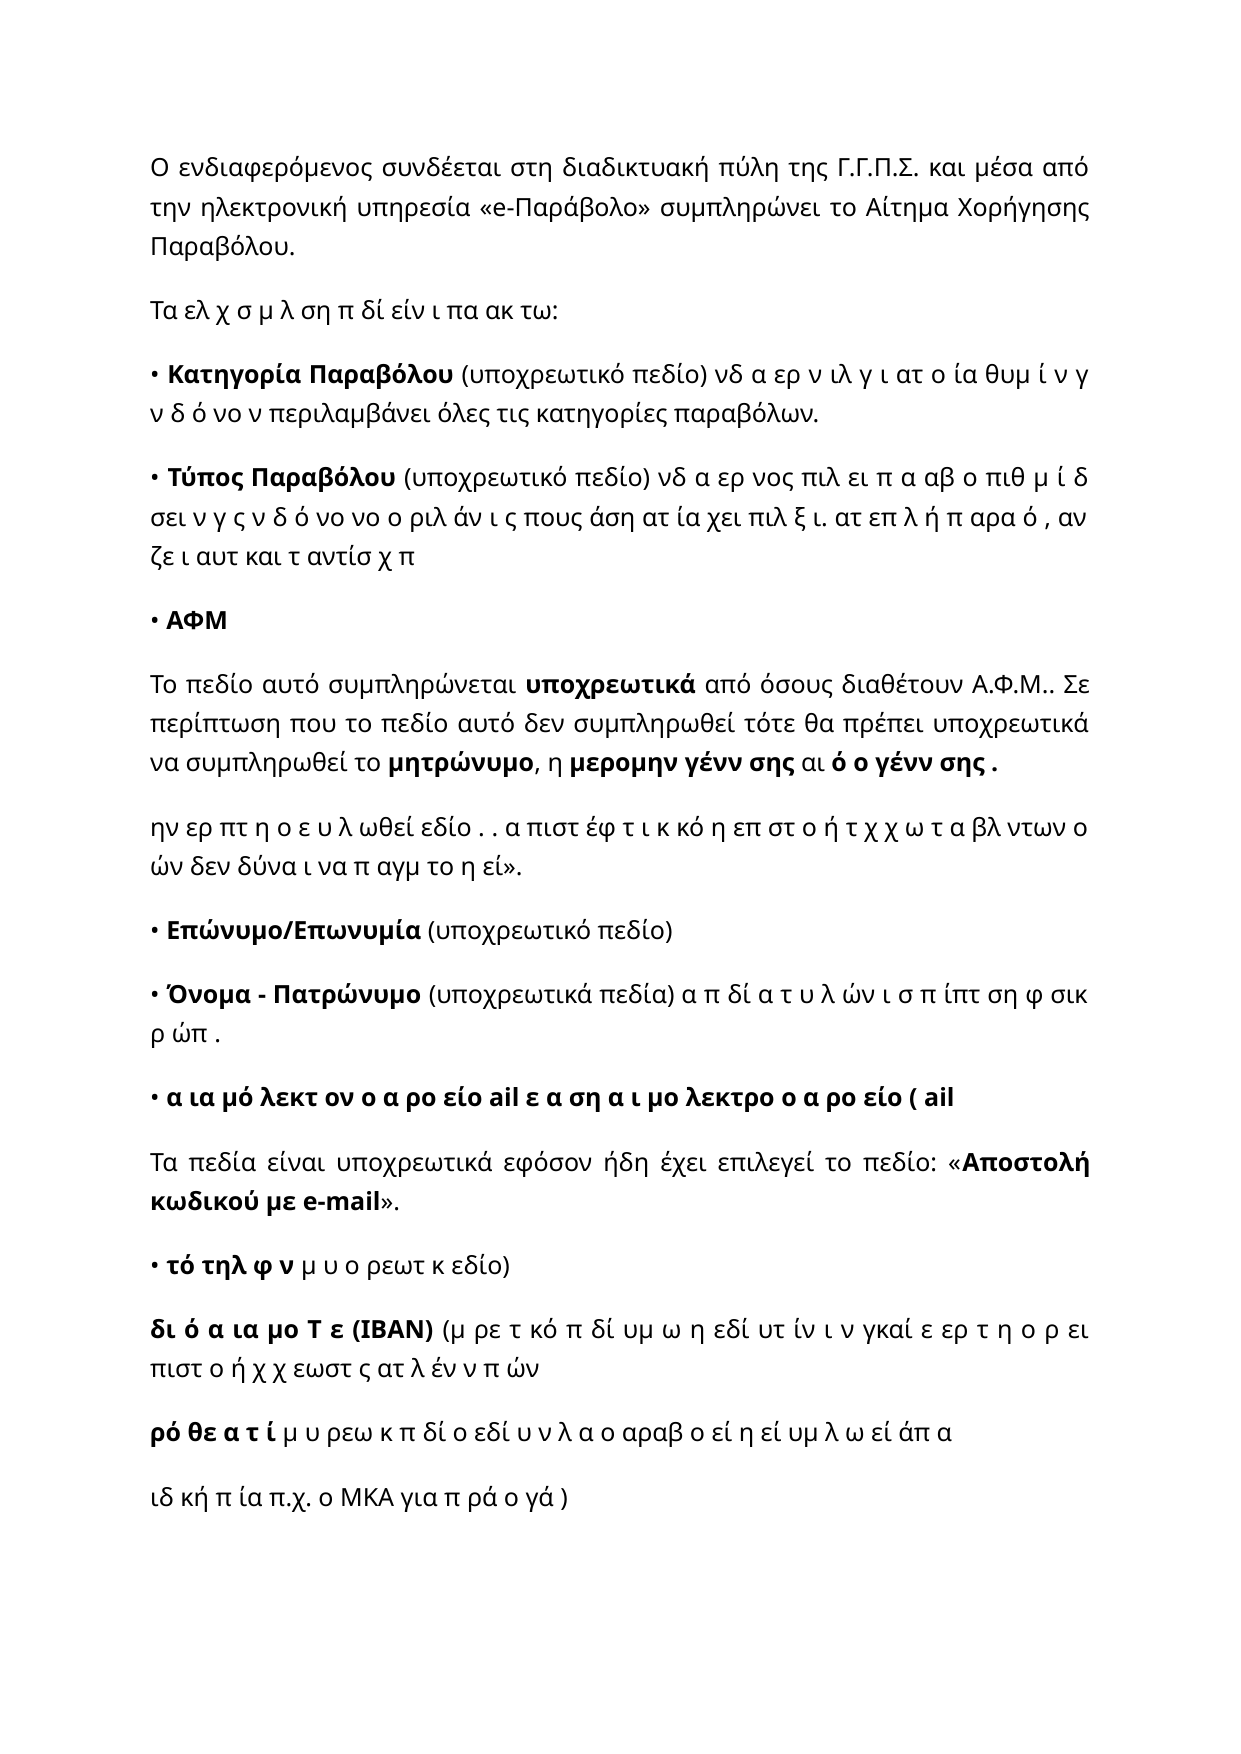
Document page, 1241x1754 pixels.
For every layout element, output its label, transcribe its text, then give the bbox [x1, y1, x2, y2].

text • α ια μό λεκτ ον ο α ρο είο ail ε α ση α ι μο λεκτρο ο α ρο είο ( ail [150, 1080, 1090, 1114]
text Τα πεδία είναι υποχρεωτικά εφόσον ήδη έχει επιλεγεί το πεδίο: «Αποστολή κωδικού με e-mail». [150, 1144, 1090, 1217]
text • Επώνυμο/Επωνυμία (υποχρεωτικό πεδίο) [150, 912, 1090, 947]
text • τό τηλ φ ν μ υ ο ρεωτ κ εδίο) [150, 1247, 1090, 1282]
text Το πεδίο αυτό συμπληρώνεται υποχρεωτικά από όσους διαθέτουν Α.Φ.Μ.. Σε περίπτωση που το πεδίο αυτό δεν συμπληρωθεί τότε θα πρέπει υποχρεωτικά να συμπληρωθεί το μητρώνυμο, η μερομην γένν σης αι ό ο γένν σης . [150, 667, 1090, 779]
text Ο ενδιαφερόμενος συνδέεται στη διαδικτυακή πύλη της Γ.Γ.Π.Σ. και μέσα από την ηλεκτρονική υπηρεσία «e-Παράβολο» συμπληρώνει το Αίτημα Χορήγησης Παραβόλου. [150, 150, 1090, 262]
text δι ό α ια μο Τ ε (ΙΒΑΝ) (μ ρε τ κό π δί υμ ω η εδί υτ ίν ι ν γκαί ε ερ τ η ο ρ ει πιστ ο ή χ χ εωστ ς ατ λ έν ν π ών [150, 1312, 1090, 1385]
text • Τύπος Παραβόλου (υποχρεωτικό πεδίο) νδ α ερ νος πιλ ει π α αβ ο πιθ μ ί δ σει ν γ ς ν δ ό νο νο ο ριλ άν ι ς πους άση ατ ία χει πιλ ξ ι. ατ επ λ ή π αρα ό , αν ζε ι αυτ και τ αντίσ χ π [150, 460, 1090, 572]
text ιδ κή π ία π.χ. ο ΜΚΑ για π ρά ο γά ) [150, 1479, 1090, 1513]
text ην ερ πτ η ο ε υ λ ωθεί εδίο . . α πιστ έφ τ ι κ κό η επ στ ο ή τ χ χ ω τ α βλ ντων ο ών δεν δύνα ι να π αγμ το η εί». [150, 809, 1090, 882]
text Τα ελ χ σ μ λ ση π δί είν ι πα ακ τω: [150, 292, 1090, 327]
text ρό θε α τ ί μ υ ρεω κ π δί ο εδί υ ν λ α ο αραβ ο εί η εί υμ λ ω εί άπ α [150, 1415, 1090, 1449]
text • ΑΦΜ [150, 602, 1090, 637]
text • Όνομα - Πατρώνυμο (υποχρεωτικά πεδία) α π δί α τ υ λ ών ι σ π ίπτ ση φ σικ ρ ώπ . [150, 977, 1090, 1050]
text • Κατηγορία Παραβόλου (υποχρεωτικό πεδίο) νδ α ερ ν ιλ γ ι ατ ο ία θυμ ί ν γ ν δ ό νο ν περιλαμβάνει όλες τις κατηγορίες παραβόλων. [150, 357, 1090, 430]
